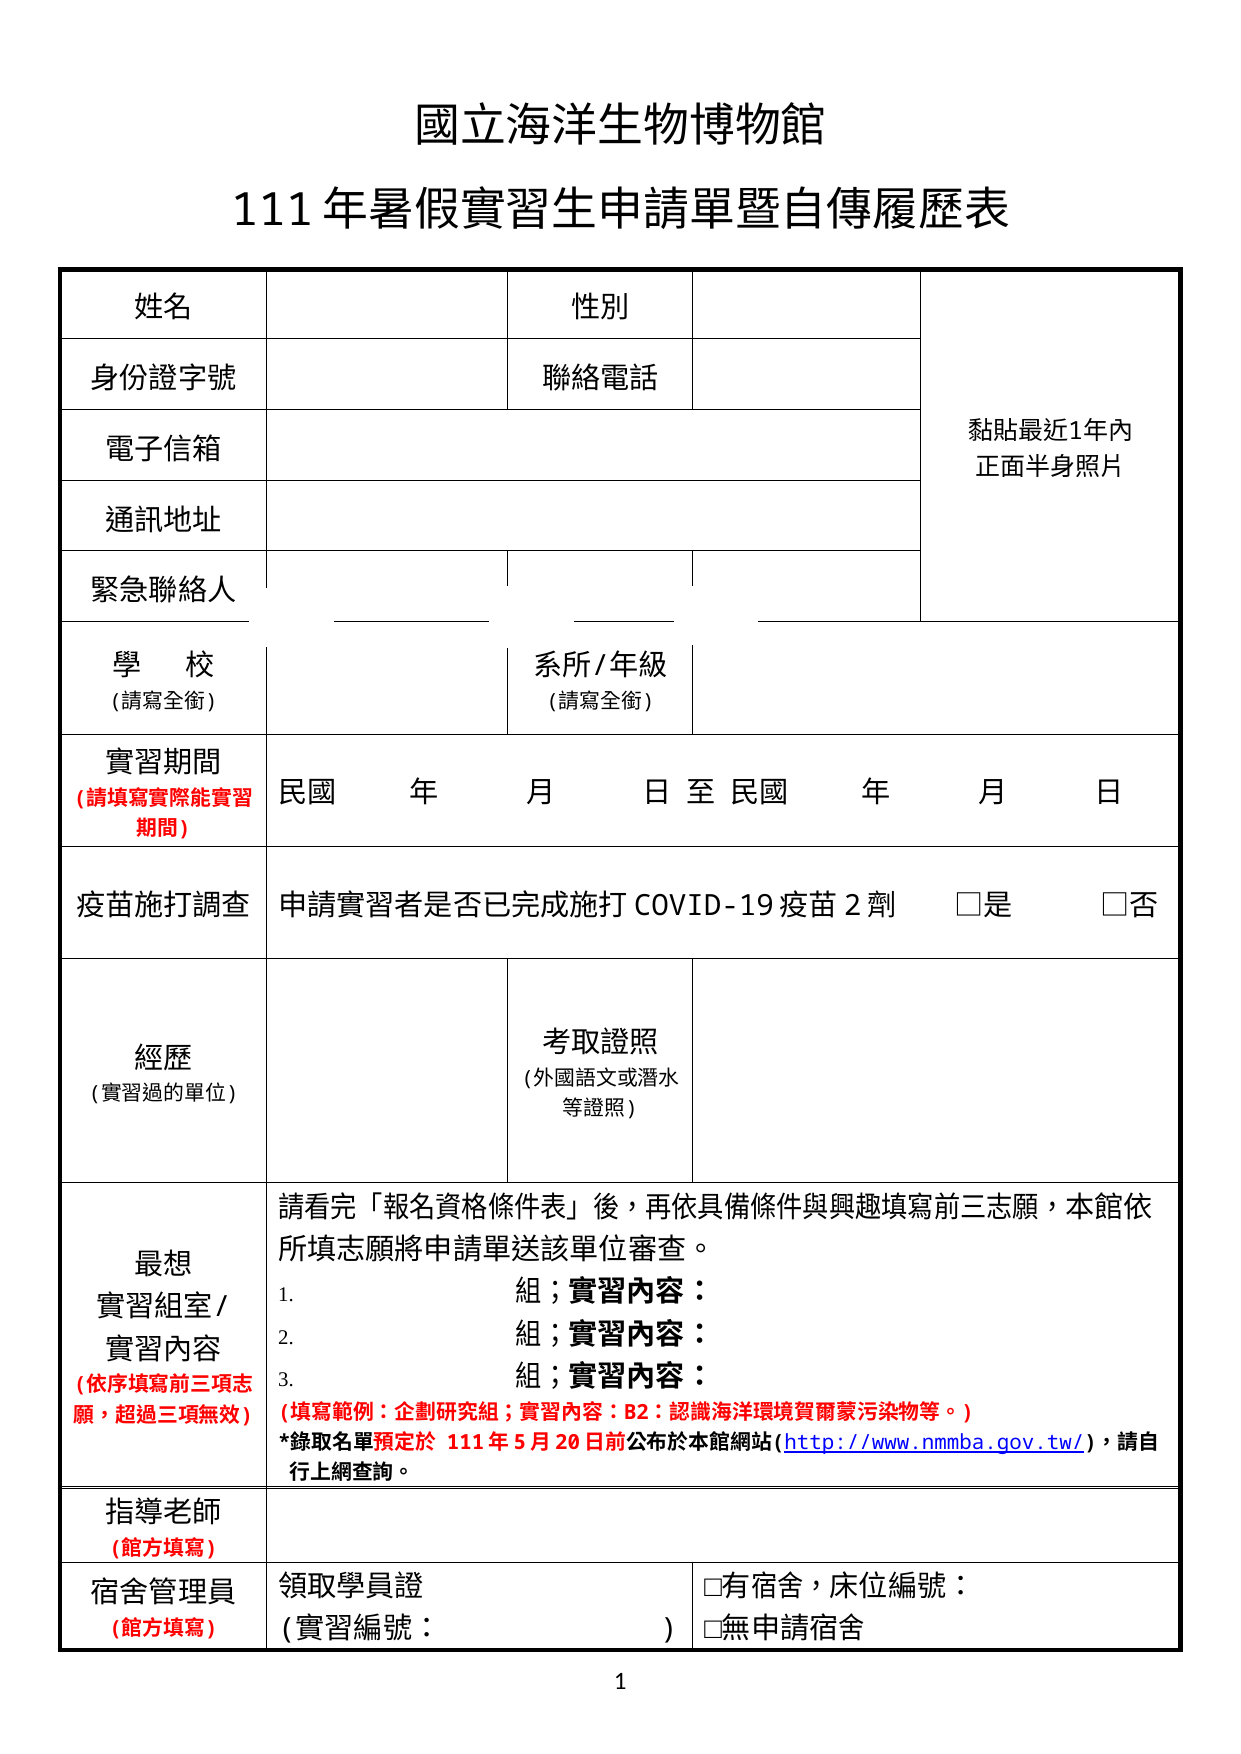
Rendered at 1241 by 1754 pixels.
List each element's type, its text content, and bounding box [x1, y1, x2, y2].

table_cell [693, 959, 1178, 1182]
table_header 黏貼最近1年內 正面半身照片 [921, 272, 1178, 621]
table_cell [267, 339, 507, 409]
table_cell 通訊地址 [62, 481, 266, 550]
table_header 姓名 [62, 272, 266, 338]
table_header [267, 272, 507, 338]
table_cell 經歷 (實習過的單位) [62, 959, 266, 1182]
table_cell [693, 622, 1178, 733]
table_cell [267, 481, 920, 550]
table_cell 民國 年 月 日 至 民國 年 月 日 [267, 735, 1178, 846]
table_cell 領取學員證 (實習編號： ) [267, 1563, 692, 1647]
table_cell 緊急聯絡人 [62, 551, 266, 621]
table_cell 學 校 (請寫全銜) [62, 622, 266, 733]
table_cell 申請實習者是否已完成施打COVID-19疫苗2劑 □是 □否 [267, 847, 1178, 958]
table_header [693, 272, 920, 338]
table_cell [693, 551, 920, 621]
table_cell [267, 622, 507, 733]
table_cell 身份證字號 [62, 339, 266, 409]
table_cell [267, 1489, 1178, 1562]
table_cell 宿舍管理員 (館方填寫) [62, 1563, 266, 1647]
text 國立海洋生物博物館 [89, 89, 1152, 155]
table_cell [267, 410, 920, 479]
table_cell 疫苗施打調查 [62, 847, 266, 958]
table_cell 實習期間 (請填寫實際能實習期間) [62, 735, 266, 846]
table_cell □有宿舍，床位編號： □無申請宿舍 [693, 1563, 1178, 1647]
table_cell [508, 551, 692, 621]
table_cell [267, 959, 507, 1182]
table_cell 指導老師 (館方填寫) [62, 1489, 266, 1562]
table_cell [267, 551, 507, 621]
table_cell 系所/年級 (請寫全銜) [508, 622, 692, 733]
table_cell 請看完「報名資格條件表」後，再依具備條件與興趣填寫前三志願，本館依所填志願將申請單送該單位審查。 組；實習內容： 組；實習內容： 組；實習內容： (填寫範例：企劃研究組；實習內容：B2：認識海洋環境賀爾蒙污染物等。) *錄取名單預定於 111年5月20日前公布於本館網站(http://www.nmmba.gov.tw/)，請自行上網查詢。 [267, 1183, 1178, 1486]
table_cell [693, 339, 920, 409]
text 111年暑假實習生申請單暨自傳履歷表 [89, 155, 1152, 238]
table_header 性別 [508, 272, 692, 338]
table_cell 聯絡電話 [508, 339, 692, 409]
table_cell 最想 實習組室/ 實習內容 (依序填寫前三項志願，超過三項無效) [62, 1183, 266, 1486]
table_cell 考取證照 (外國語文或潛水等證照) [508, 959, 692, 1182]
table_cell 電子信箱 [62, 410, 266, 479]
